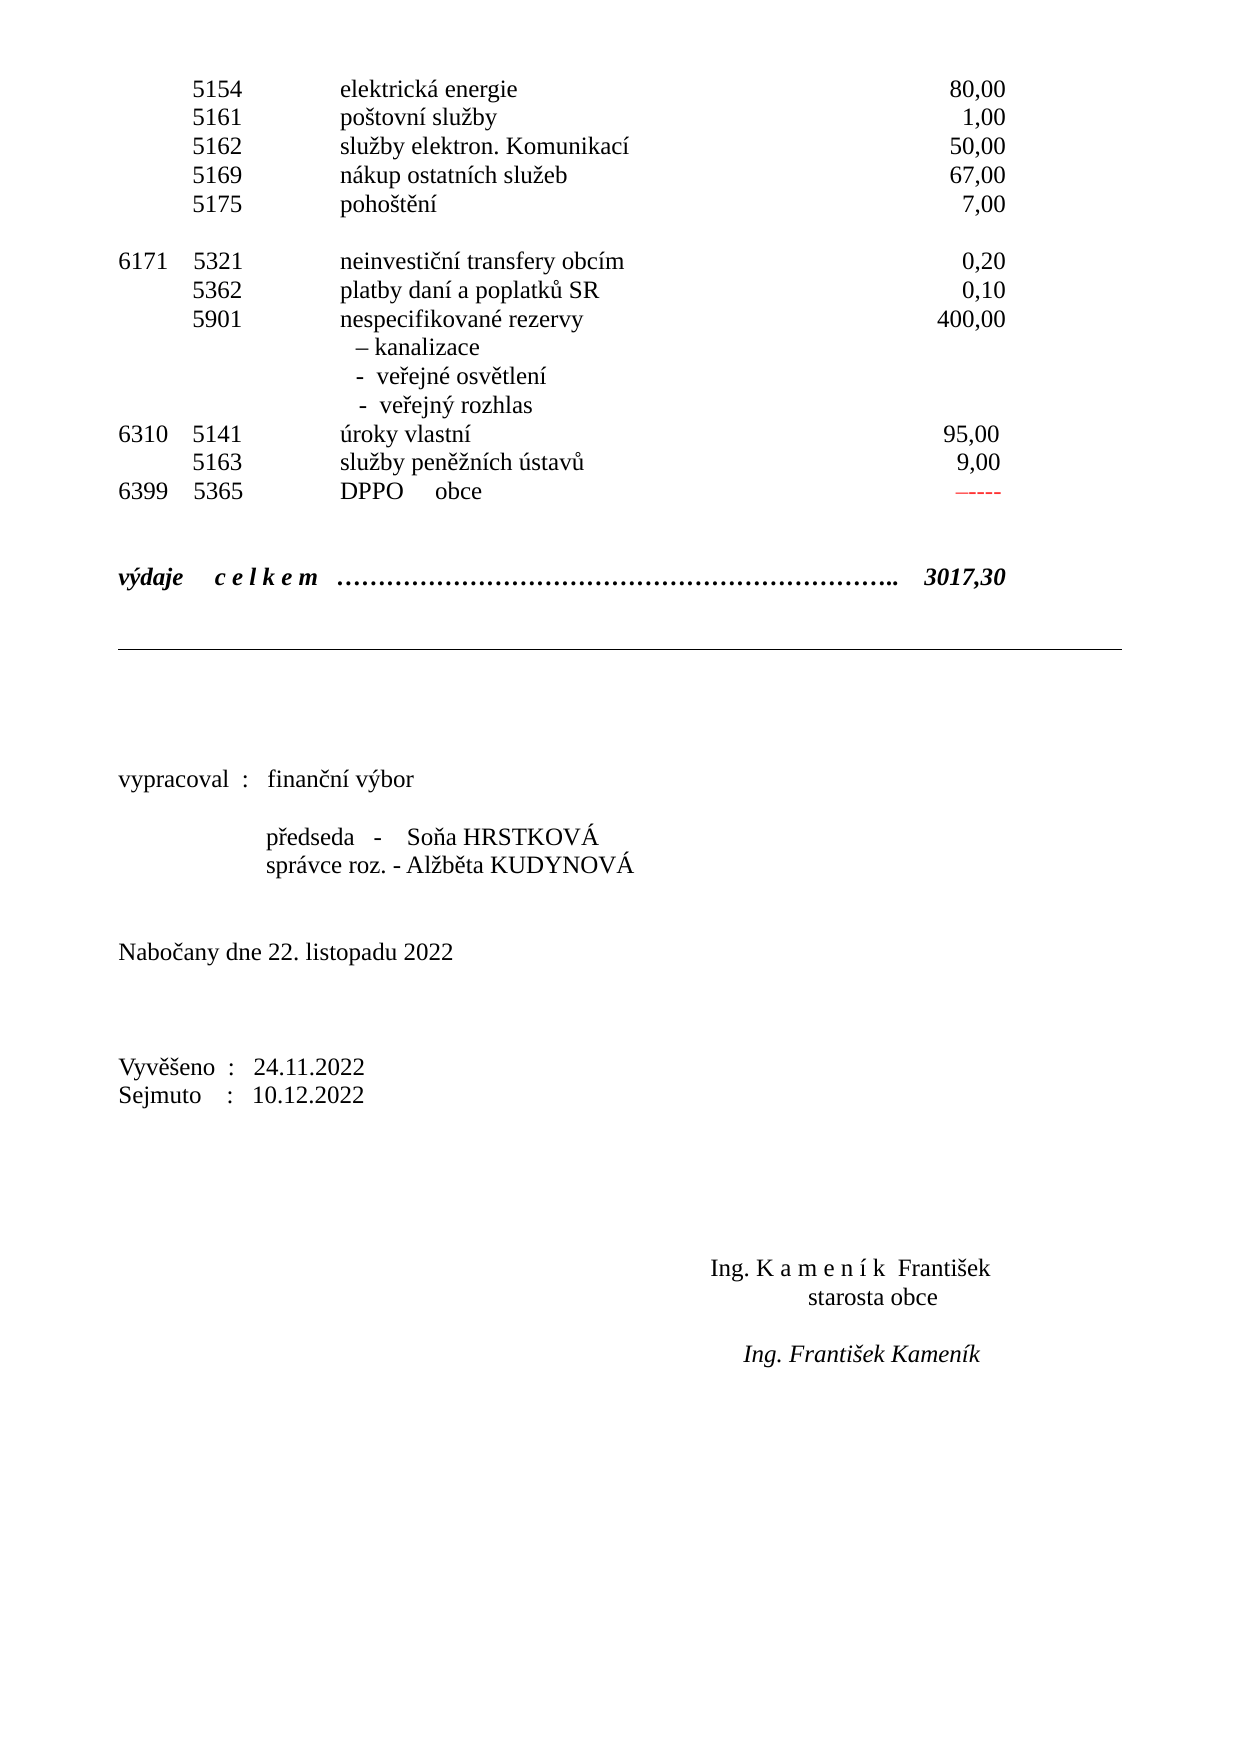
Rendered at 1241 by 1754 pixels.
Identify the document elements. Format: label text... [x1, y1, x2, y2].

text Nabočany dne 22. listopadu 2022 [118, 937, 1122, 966]
text - veřejný rozhlas [118, 390, 1122, 419]
text 5162 služby elektron. Komunikací 50,00 [118, 131, 1122, 160]
text předseda - Soňa HRSTKOVÁ [118, 822, 1122, 851]
text 5175 pohoštění 7,00 [118, 189, 1122, 217]
text 6310 5141 úroky vlastní 95,00 [118, 419, 1122, 447]
text výdaje c e l k e m ………………………………………………………….. 3017,30 [118, 562, 1122, 591]
text 5163 služby peněžních ústavů 9,00 [118, 447, 1122, 476]
text - veřejné osvětlení [118, 361, 1122, 390]
text vypracoval : finanční výbor [118, 764, 1122, 793]
text Ing. František Kameník [118, 1339, 1122, 1368]
text – kanalizace [118, 332, 1122, 361]
text 5169 nákup ostatních služeb 67,00 [118, 160, 1122, 189]
text 5154 elektrická energie 80,00 [118, 74, 1122, 102]
text 5161 poštovní služby 1,00 [118, 102, 1122, 131]
text 5901 nespecifikované rezervy 400,00 [118, 304, 1122, 332]
text starosta obce [118, 1282, 1122, 1311]
text 5362 platby daní a poplatků SR 0,10 [118, 275, 1122, 304]
text Sejmuto : 10.12.2022 [118, 1081, 1122, 1109]
text Ing. K a m e n í k František [118, 1253, 1122, 1282]
text Vyvěšeno : 24.11.2022 [118, 1052, 1122, 1081]
text správce roz. - Alžběta KUDYNOVÁ [118, 851, 1122, 879]
text 6399 5365 DPPO obce –---- [118, 476, 1122, 505]
text 6171 5321 neinvestiční transfery obcím 0,20 [118, 246, 1122, 275]
